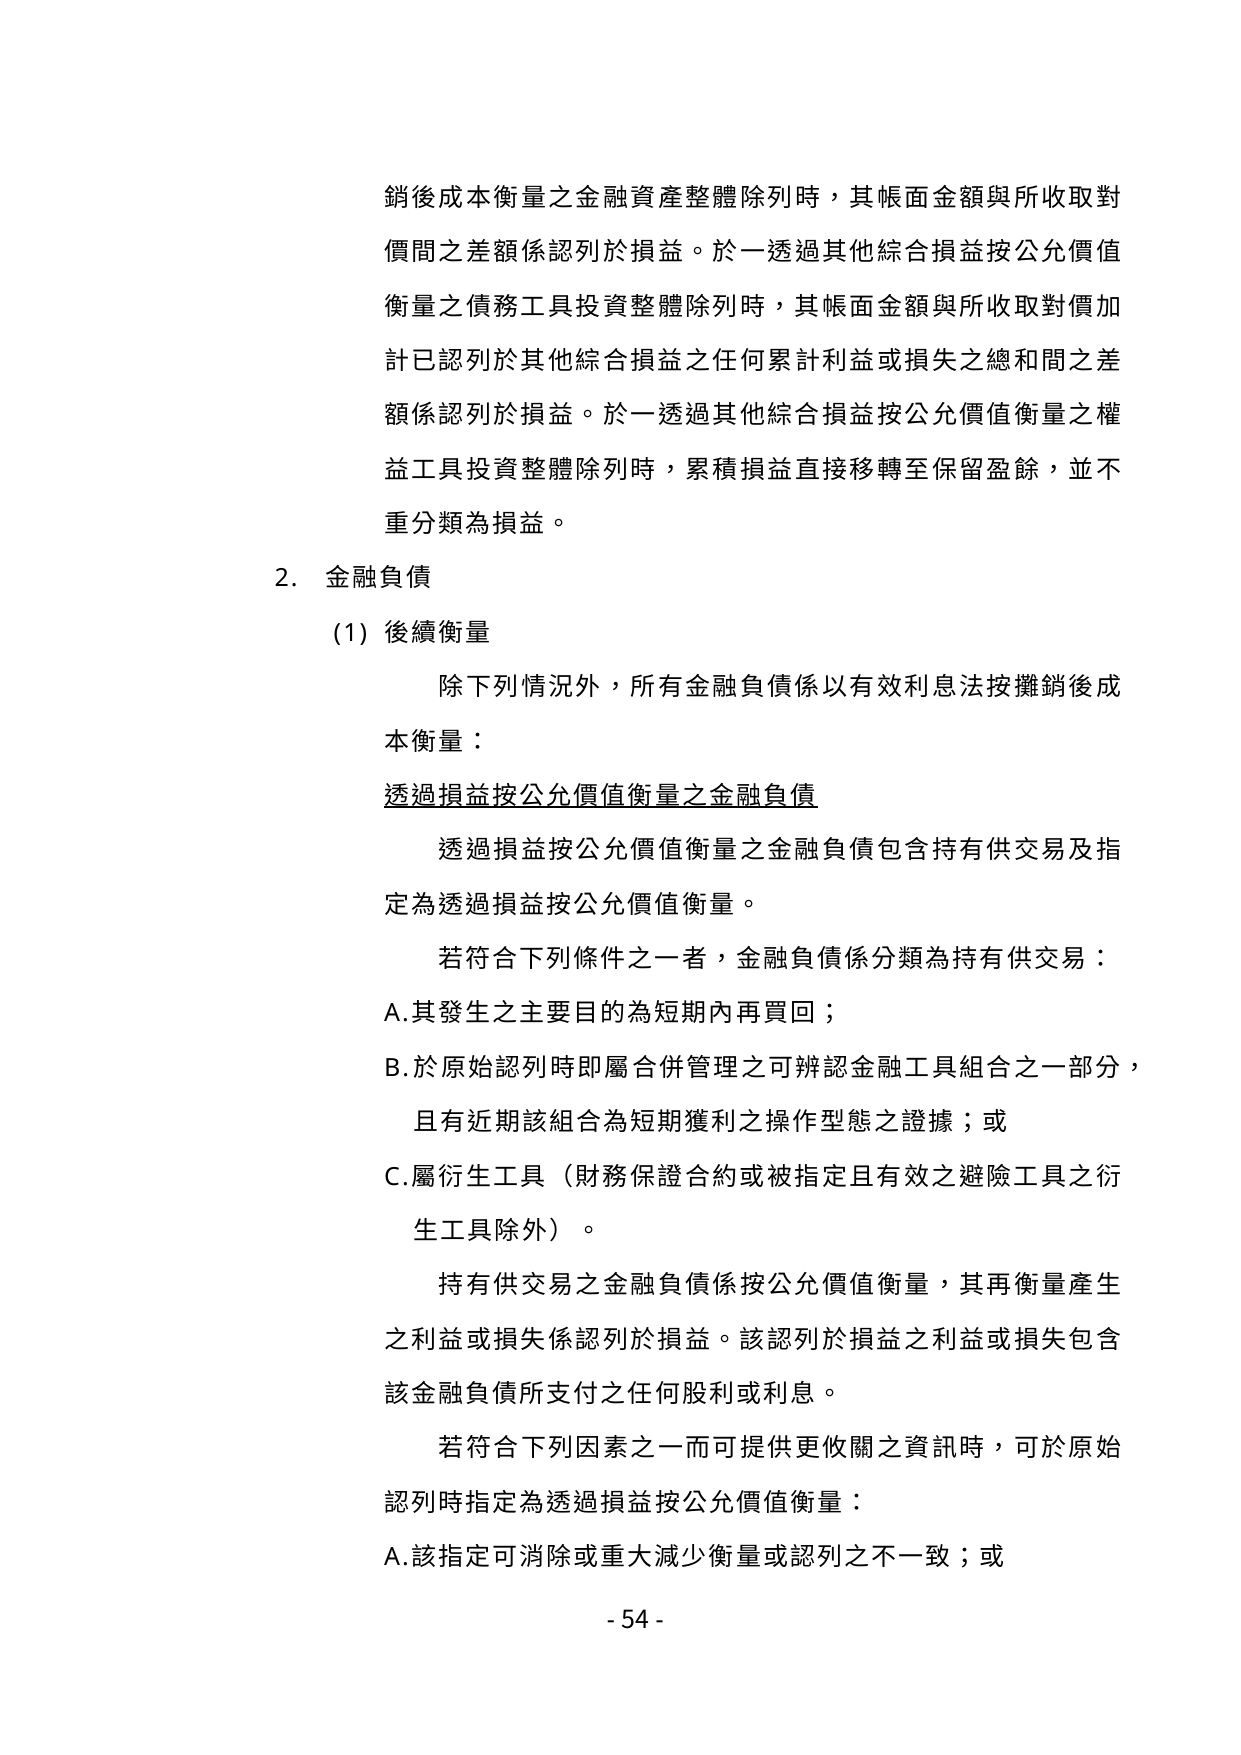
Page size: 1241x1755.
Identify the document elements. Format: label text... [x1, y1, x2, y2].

text 2. 金融負債 [266, 558, 1122, 594]
text 若符合下列條件之一者，金融負債係分類為持有供交易： [384, 938, 1122, 975]
text 除下列情況外，所有金融負債係以有效利息法按攤銷後成本衡量： [384, 667, 1122, 757]
text 透過損益按公允價值衡量之金融負債包含持有供交易及指定為透過損益按公允價值衡量。 [384, 830, 1122, 920]
text 銷後成本衡量之金融資產整體除列時，其帳面金額與所收取對價間之差額係認列於損益。於一透過其他綜合損益按公允價值衡量之債務工具投資整體除列時，其帳面金額與所收取對價加計已認列於其他綜合損益之任何累計利益或損失之總和間之差額係認列於損益。於一透過其他綜合損益按公允價值衡量之權益工具投資整體除列時，累積損益直接移轉至保留盈餘，並不重分類為損益。 [384, 177, 1122, 540]
text A.該指定可消除或重大減少衡量或認列之不一致；或 [384, 1537, 1122, 1573]
text 若符合下列因素之一而可提供更攸關之資訊時，可於原始認列時指定為透過損益按公允價值衡量： [384, 1428, 1122, 1518]
text C.屬衍生工具（財務保證合約或被指定且有效之避險工具之衍生工具除外）。 [384, 1156, 1122, 1247]
text B. 於原始認列時即屬合併管理之可辨認金融工具組合之一部分，且有近期該組合為短期獲利之操作型態之證據；或 [384, 1047, 1122, 1138]
text 透過損益按公允價值衡量之金融負債 [384, 775, 1122, 812]
text 持有供交易之金融負債係按公允價值衡量，其再衡量產生之利益或損失係認列於損益。該認列於損益之利益或損失包含該金融負債所支付之任何股利或利息。 [384, 1265, 1122, 1410]
text A.其發生之主要目的為短期內再買回； [384, 993, 1122, 1029]
text (1) 後續衡量 [325, 612, 1122, 648]
